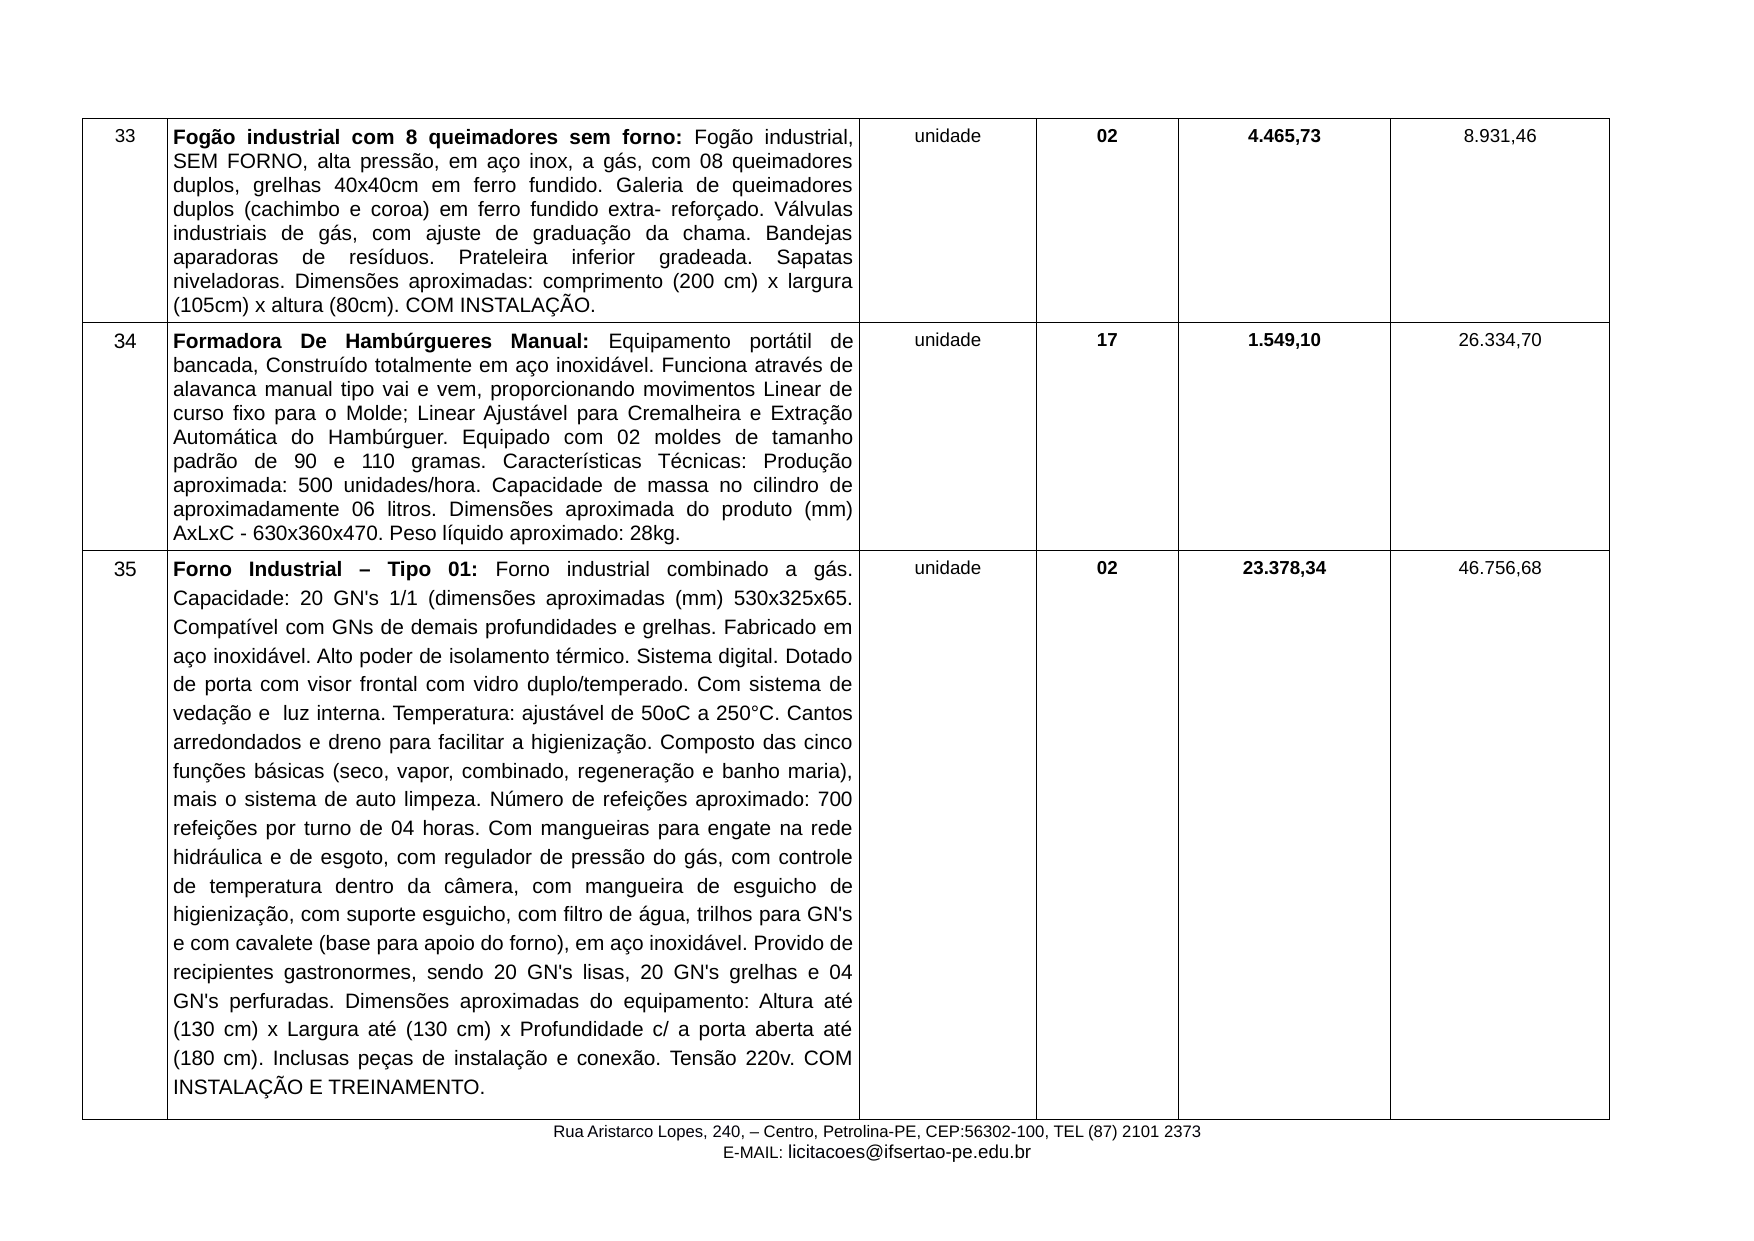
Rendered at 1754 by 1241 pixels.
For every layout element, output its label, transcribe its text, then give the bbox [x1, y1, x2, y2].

table_cell 23.378,34 [1179, 551, 1390, 1119]
table_cell Fogão industrial com 8 queimadores sem forno: Fogão industrial, SEM FORNO, alta pressão, em aço inox, a gás, com 08 queimadores duplos, grelhas 40x40cm em ferro fundido. Galeria de queimadores duplos (cachimbo e coroa) em ferro fundido extra- reforçado. Válvulas industriais de gás, com ajuste de graduação da chama. Bandejas aparadoras de resíduos. Prateleira inferior gradeada. Sapatas niveladoras. Dimensões aproximadas: comprimento (200 cm) x largura (105cm) x altura (80cm). COM INSTALAÇÃO. [168, 119, 859, 322]
table_cell 46.756,68 [1391, 551, 1609, 1119]
table_cell 1.549,10 [1179, 323, 1390, 550]
table_cell Formadora De Hambúrgueres Manual: Equipamento portátil de bancada, Construído totalmente em aço inoxidável. Funciona através de alavanca manual tipo vai e vem, proporcionando movimentos Linear de curso fixo para o Molde; Linear Ajustável para Cremalheira e Extração Automática do Hambúrguer. Equipado com 02 moldes de tamanho padrão de 90 e 110 gramas. Características Técnicas: Produção aproximada: 500 unidades/hora. Capacidade de massa no cilindro de aproximadamente 06 litros. Dimensões aproximada do produto (mm) AxLxC - 630x360x470. Peso líquido aproximado: 28kg. [168, 323, 859, 550]
table_cell unidade [860, 551, 1036, 1119]
table_cell 17 [1037, 323, 1178, 550]
table_cell unidade [860, 119, 1036, 322]
table_cell 02 [1037, 551, 1178, 1119]
table_cell 02 [1037, 119, 1178, 322]
table_cell 35 [83, 551, 167, 1119]
table_cell 34 [83, 323, 167, 550]
table_cell 26.334,70 [1391, 323, 1609, 550]
table_cell 4.465,73 [1179, 119, 1390, 322]
table_cell unidade [860, 323, 1036, 550]
table_cell 33 [83, 119, 167, 322]
table_cell 8.931,46 [1391, 119, 1609, 322]
table_cell Forno Industrial – Tipo 01: Forno industrial combinado a gás. Capacidade: 20 GN's 1/1 (dimensões aproximadas (mm) 530x325x65. Compatível com GNs de demais profundidades e grelhas. Fabricado em aço inoxidável. Alto poder de isolamento térmico. Sistema digital. Dotado de porta com visor frontal com vidro duplo/temperado. Com sistema de vedação e luz interna. Temperatura: ajustável de 50oC a 250°C. Cantos arredondados e dreno para facilitar a higienização. Composto das cinco funções básicas (seco, vapor, combinado, regeneração e banho maria), mais o sistema de auto limpeza. Número de refeições aproximado: 700 refeições por turno de 04 horas. Com mangueiras para engate na rede hidráulica e de esgoto, com regulador de pressão do gás, com controle de temperatura dentro da câmera, com mangueira de esguicho de higienização, com suporte esguicho, com filtro de água, trilhos para GN's e com cavalete (base para apoio do forno), em aço inoxidável. Provido de recipientes gastronormes, sendo 20 GN's lisas, 20 GN's grelhas e 04 GN's perfuradas. Dimensões aproximadas do equipamento: Altura até (130 cm) x Largura até (130 cm) x Profundidade c/ a porta aberta até (180 cm). Inclusas peças de instalação e conexão. Tensão 220v. COM INSTALAÇÃO E TREINAMENTO. [168, 551, 859, 1119]
